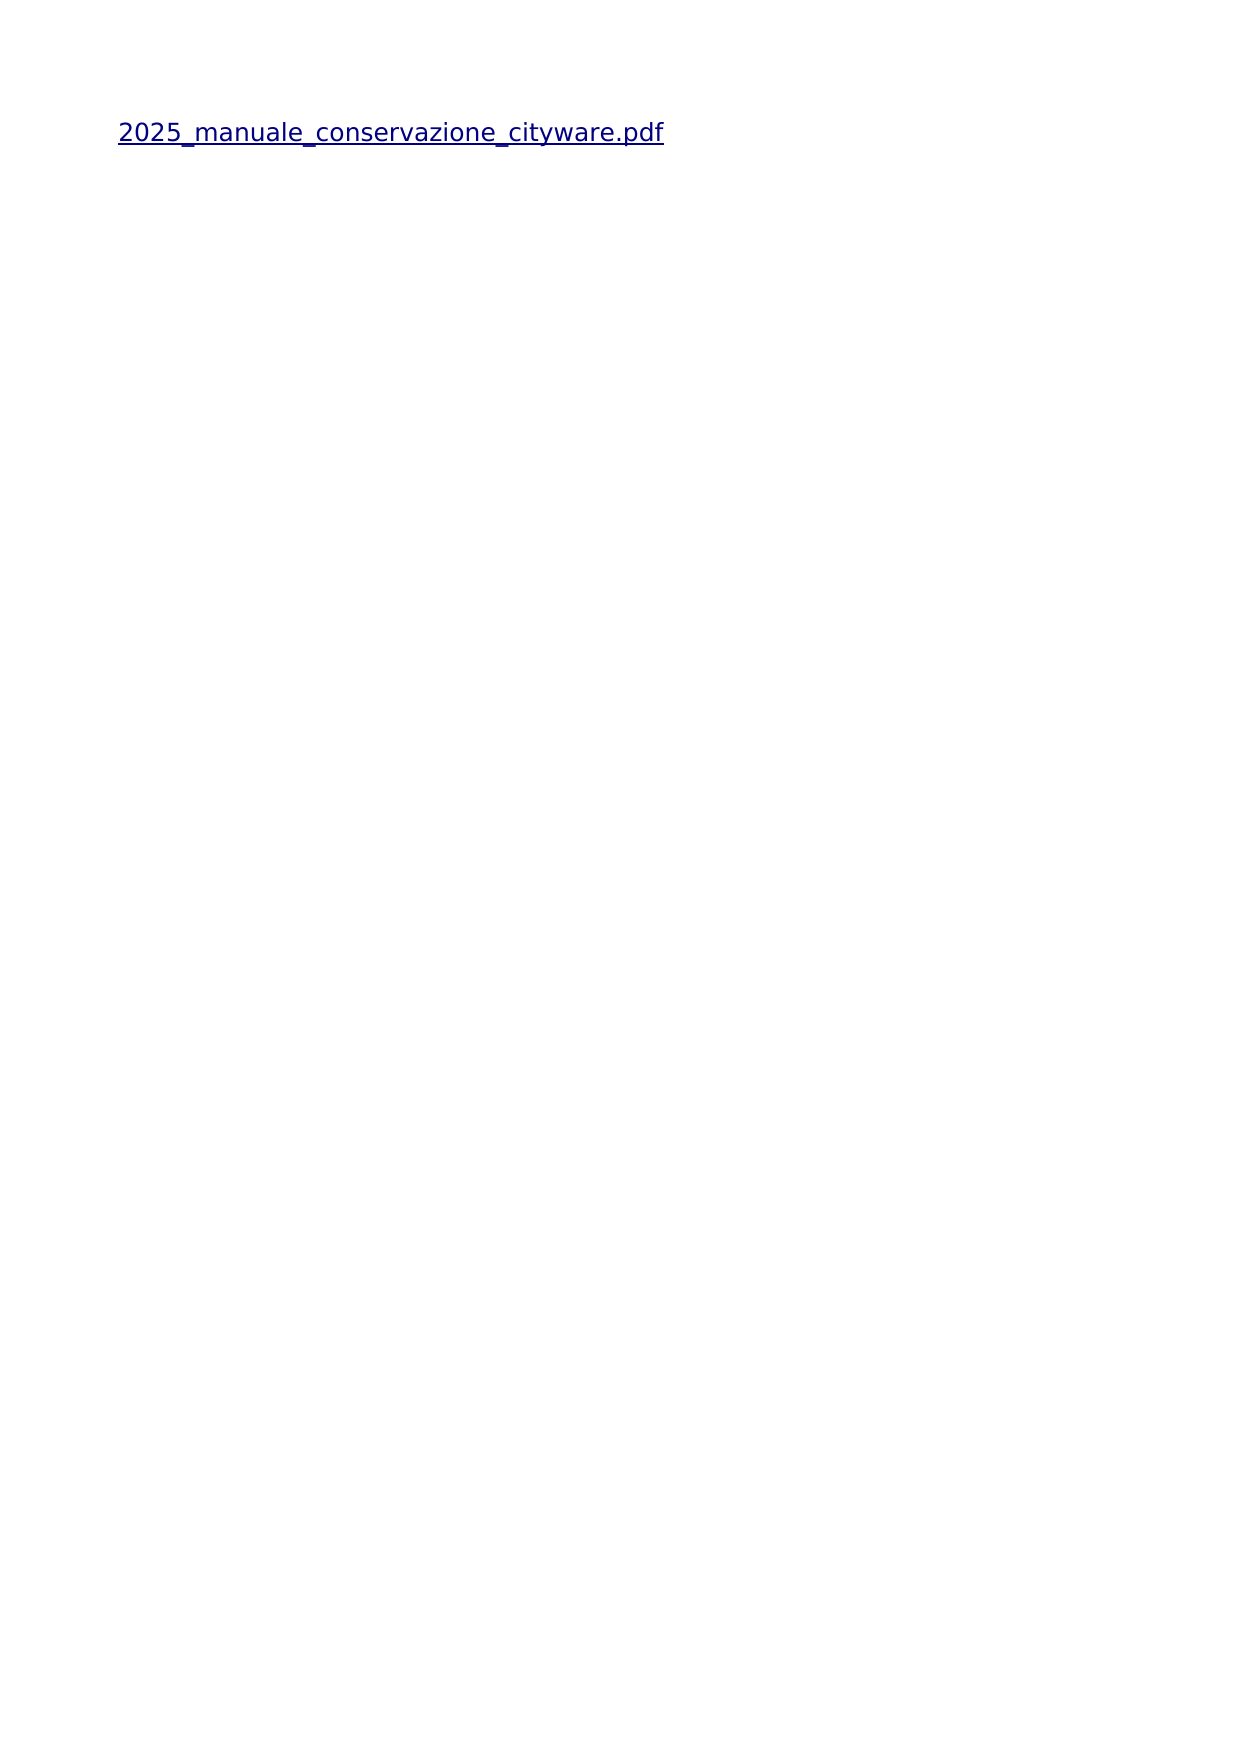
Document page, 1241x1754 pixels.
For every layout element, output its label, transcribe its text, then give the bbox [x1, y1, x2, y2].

text 2025_manuale_conservazione_cityware.pdf [118, 118, 1122, 147]
